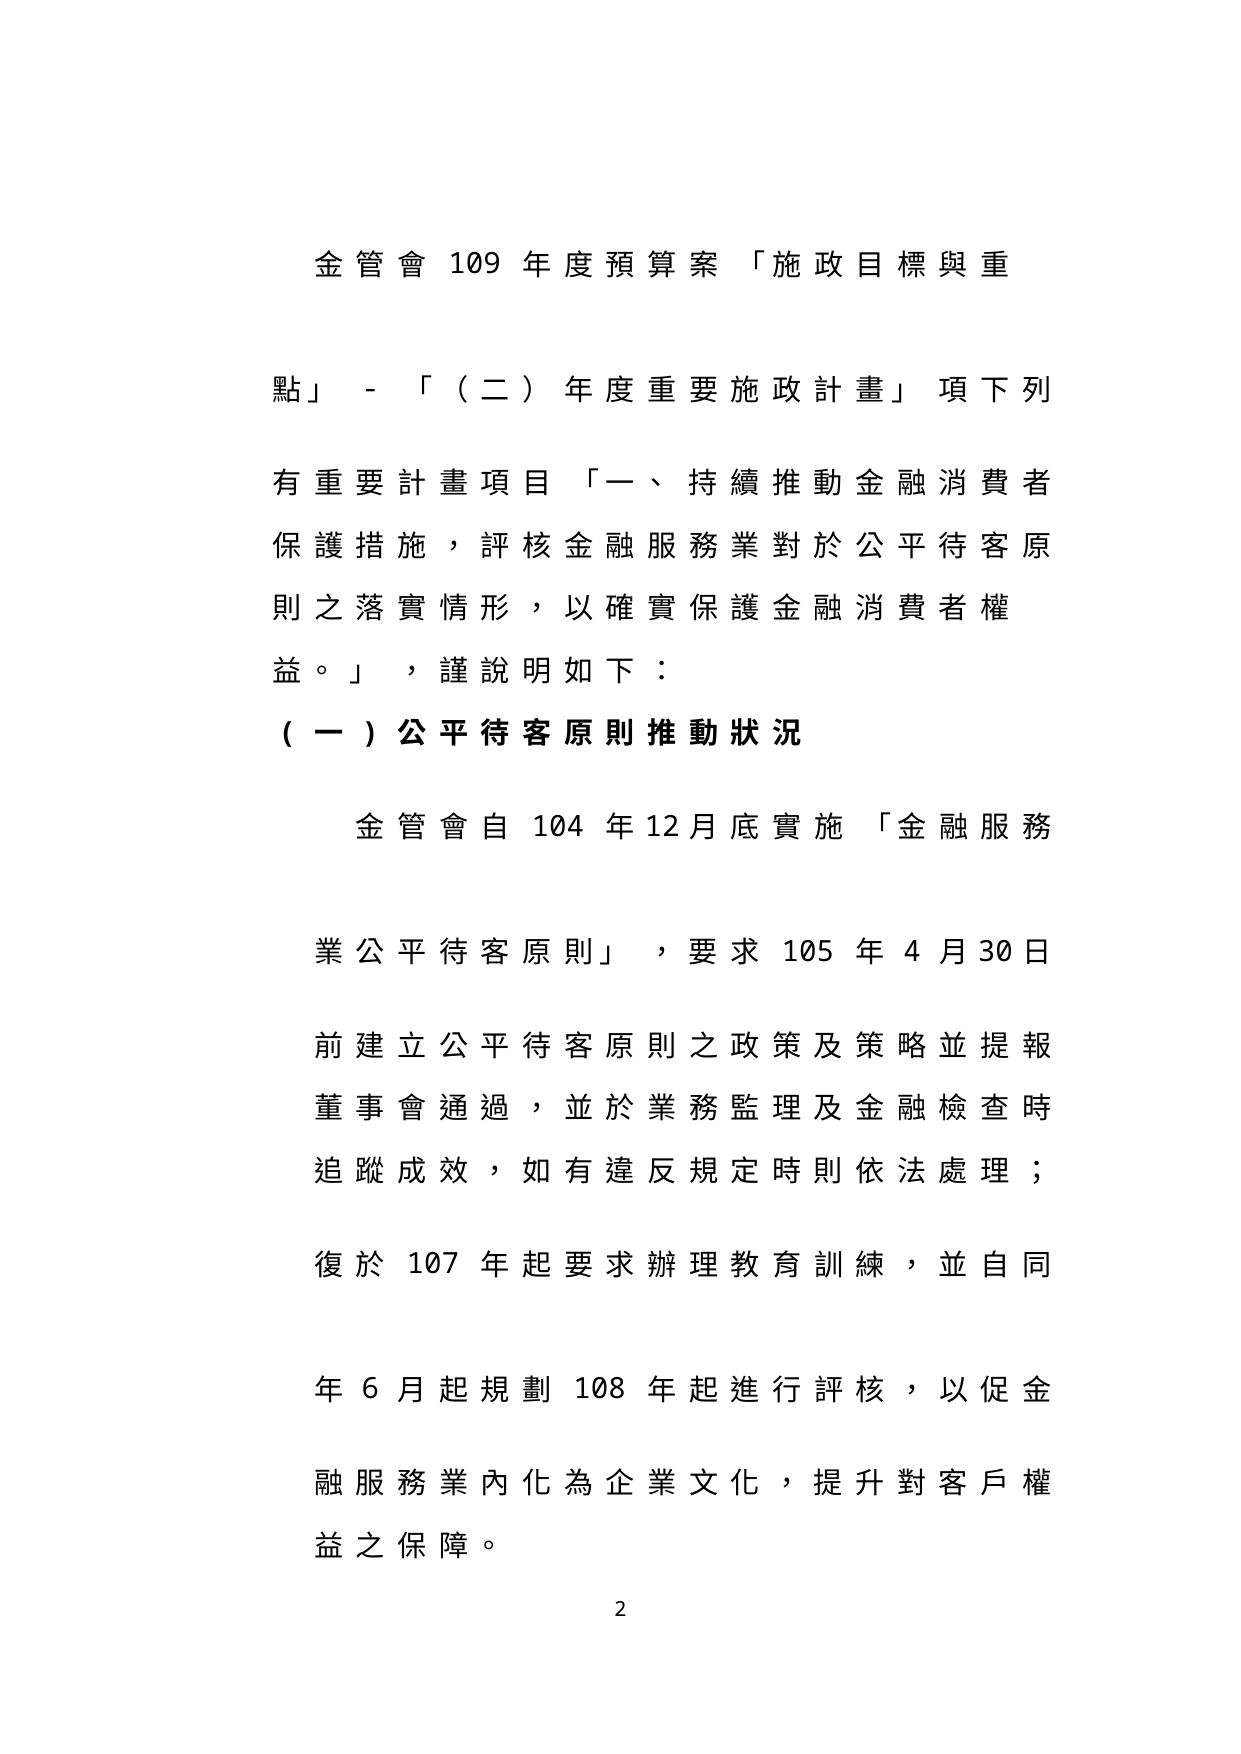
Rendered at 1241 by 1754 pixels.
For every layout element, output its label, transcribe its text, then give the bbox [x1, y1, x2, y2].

text 金管會109年度預算案「施政目標與重點」-「（二）年度重要施政計畫」項下列有重要計畫項目「一、持續推動金融消費者保護措施，評核金融服務業對於公平待客原則之落實情形，以確實保護金融消費者權益。」，謹說明如下： [242, 189, 1058, 689]
text 金管會自104年12月底實施「金融服務業公平待客原則」，要求105年4月30日前建立公平待客原則之政策及策略並提報董事會通過，並於業務監理及金融檢查時追蹤成效，如有違反規定時則依法處理；復於107年起要求辦理教育訓練，並自同年6月起規劃108年起進行評核，以促金融服務業內化為企業文化，提升對客戶權益之保障。 [271, 752, 1058, 1564]
text (一)公平待客原則推動狀況 [242, 689, 1058, 752]
